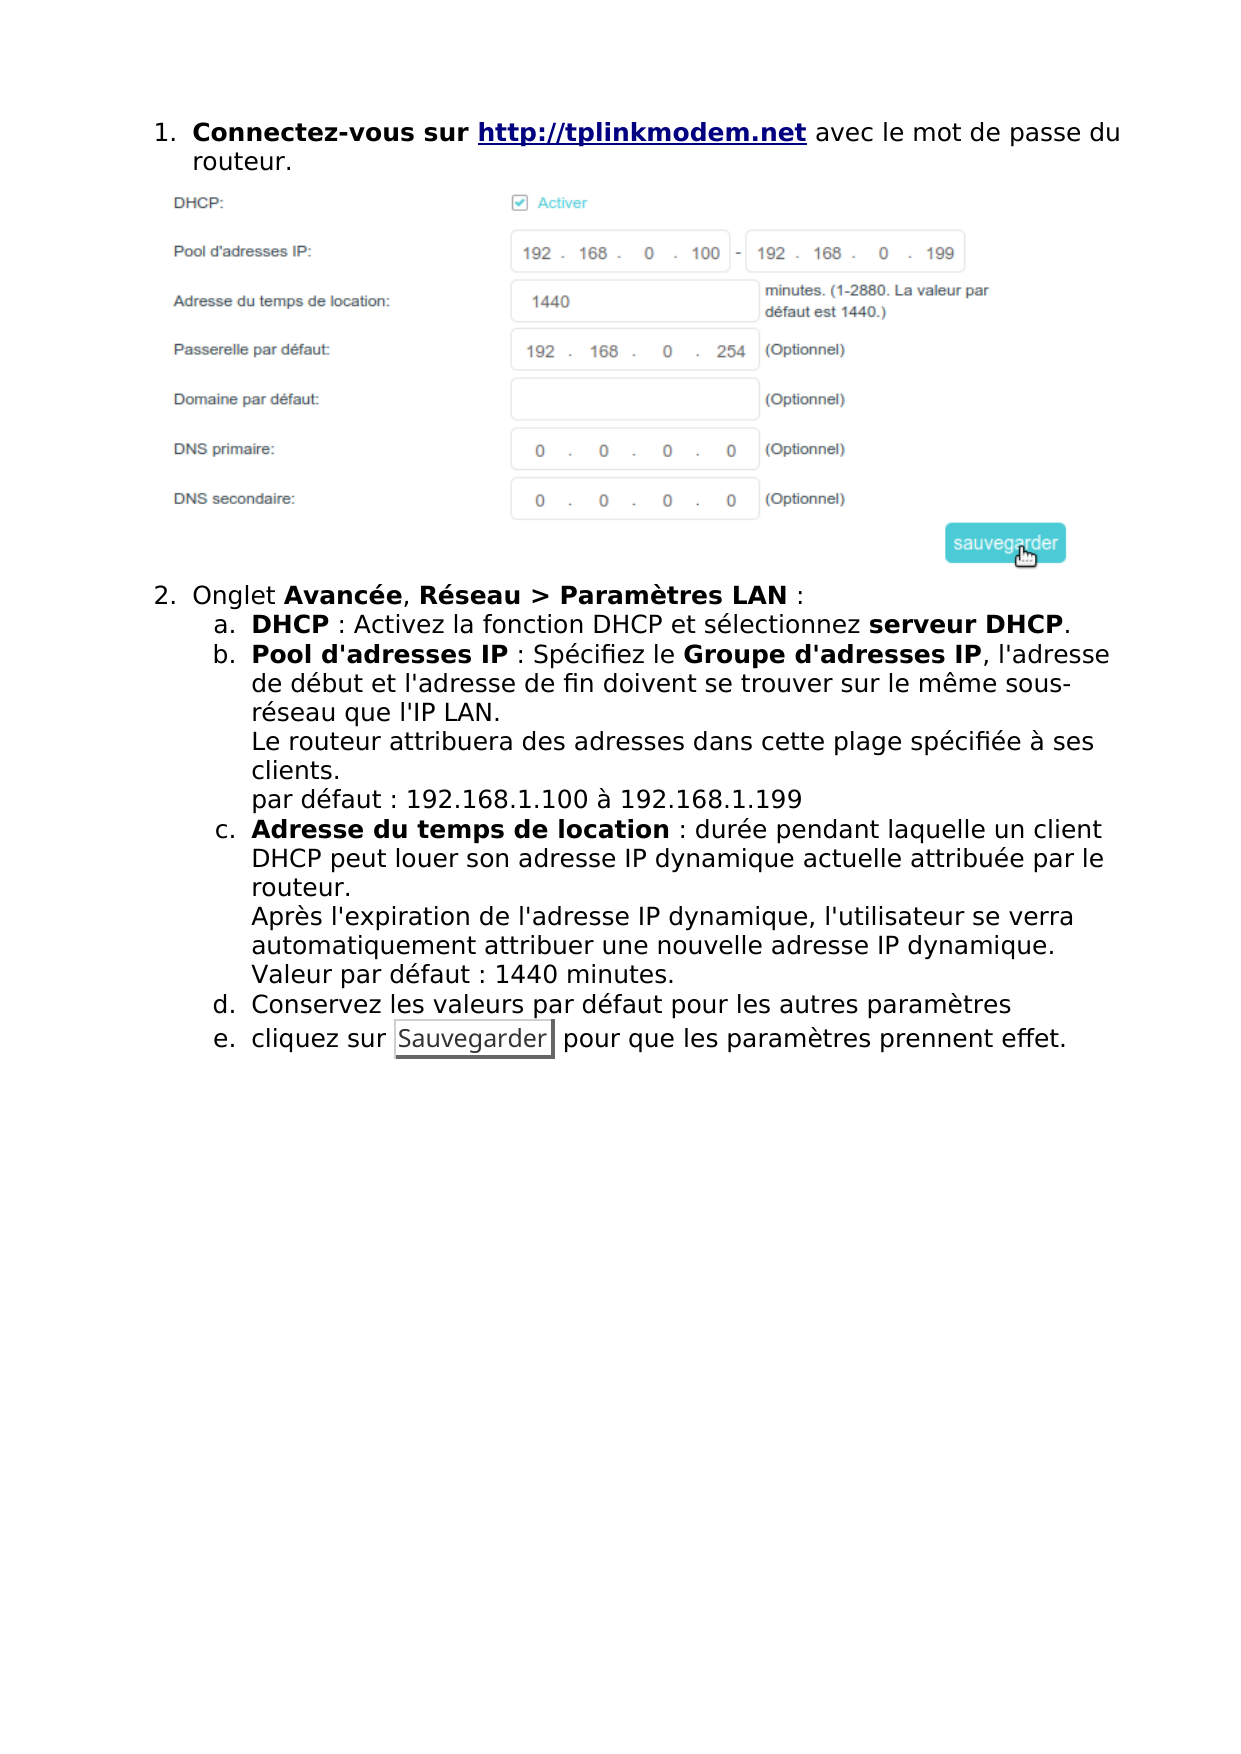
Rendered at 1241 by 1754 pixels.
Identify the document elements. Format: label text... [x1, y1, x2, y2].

list Pool d'adresses IP : Spécifiez le Groupe d'adresses IP, l'adresse de début et l'adresse de fin doivent se trouver sur le même sous-réseau que l'IP LAN. Le routeur attribuera des adresses dans cette plage spécifiée à ses clients. par défaut : 192.168.1.100 à 192.168.1.199 [236, 640, 1122, 815]
list Onglet Avancée, Réseau > Paramètres LAN : [177, 176, 1122, 611]
list cliquez sur Sauvegarder pour que les paramètres prennent effet. [555, 1019, 1122, 1059]
list cliquez sur Sauvegarder pour que les paramètres prennent effet. [236, 1019, 394, 1059]
picture [151, 176, 1089, 582]
list Connectez-vous sur http://tplinkmodem.net avec le mot de passe du routeur. [177, 118, 1122, 176]
list Conservez les valeurs par défaut pour les autres paramètres [236, 990, 1122, 1019]
list DHCP : Activez la fonction DHCP et sélectionnez serveur DHCP. [236, 611, 1122, 640]
list Adresse du temps de location : durée pendant laquelle un client DHCP peut louer son adresse IP dynamique actuelle attribuée par le routeur. Après l'expiration de l'adresse IP dynamique, l'utilisateur se verra automatiquement attribuer une nouvelle adresse IP dynamique. Valeur par défaut : 1440 minutes. [236, 815, 1122, 990]
